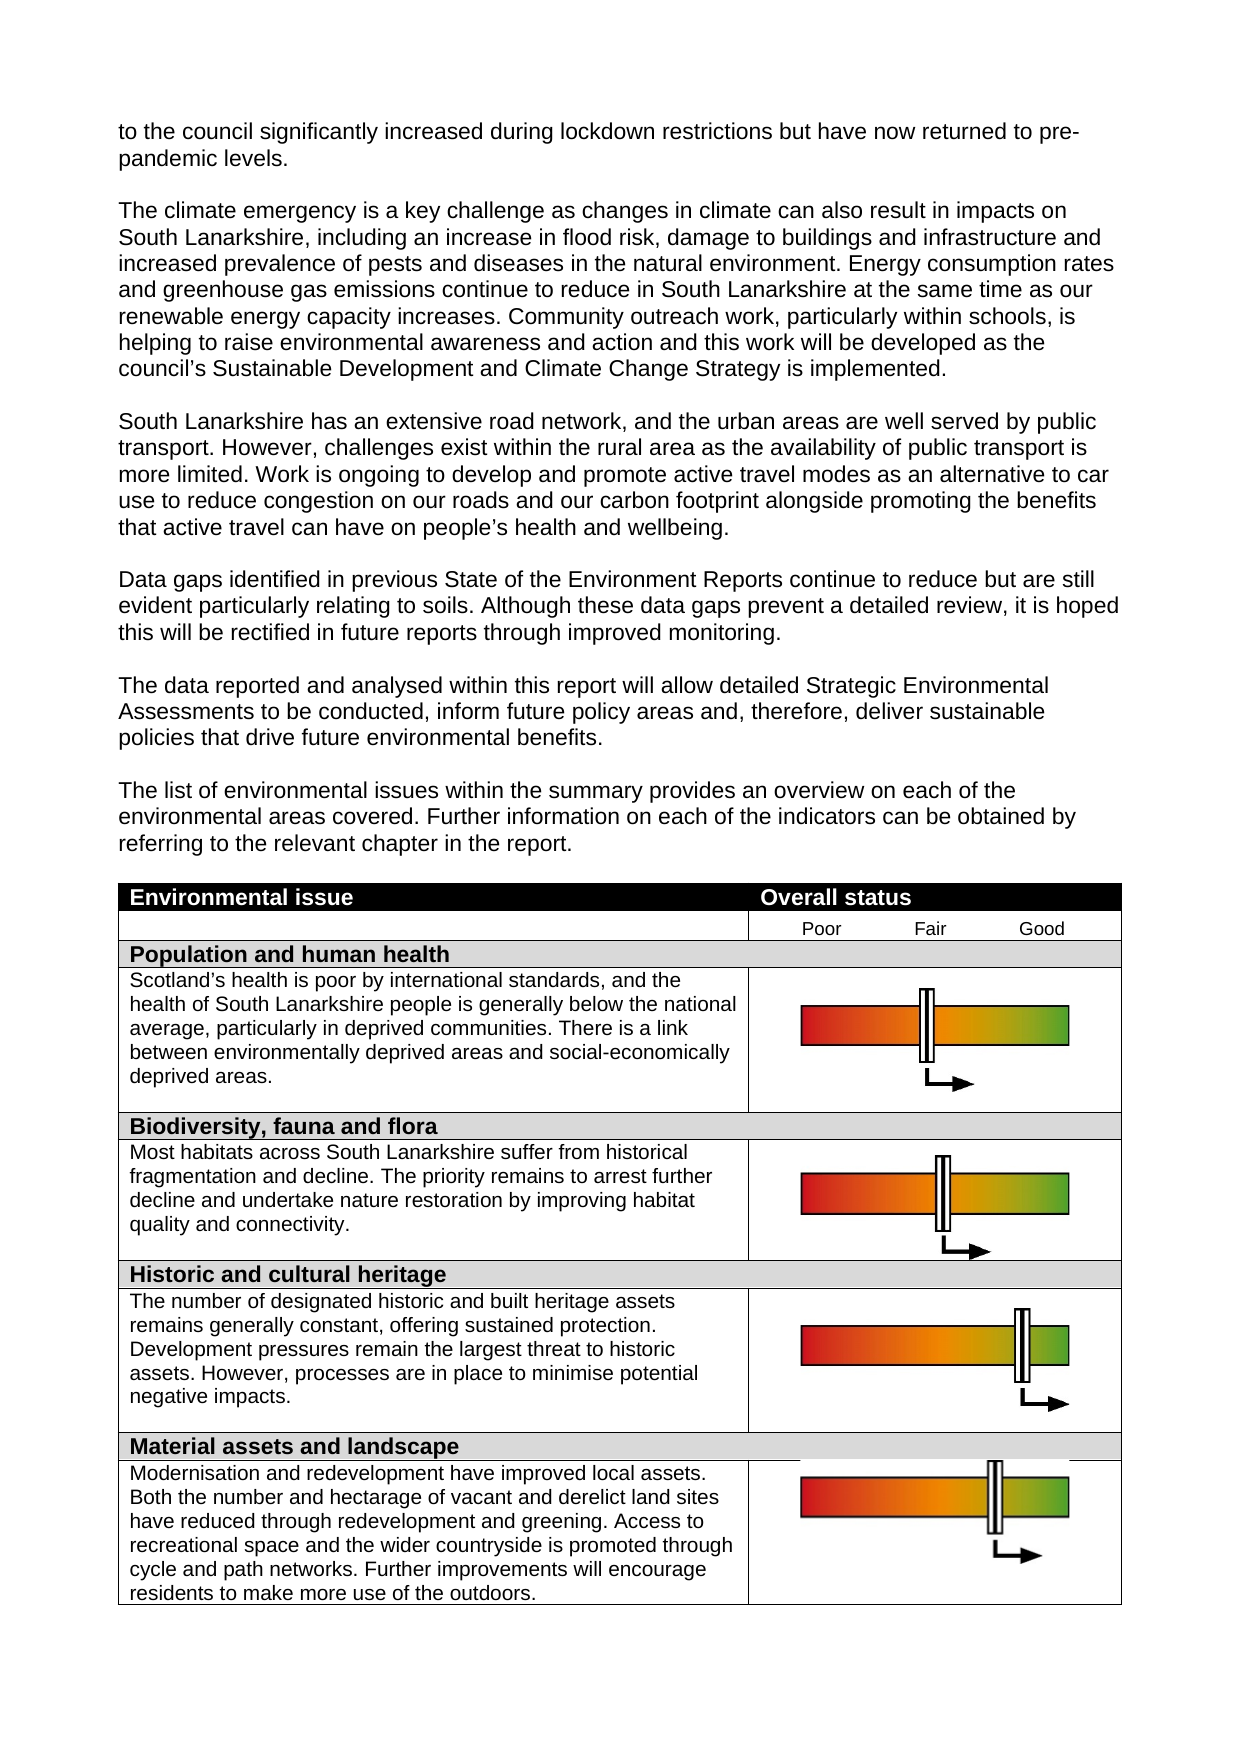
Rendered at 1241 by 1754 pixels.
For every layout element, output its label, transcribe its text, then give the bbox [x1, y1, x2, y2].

table_cell [749, 1140, 1121, 1260]
table_cell Biodiversity, fauna and flora [119, 1113, 1121, 1139]
table_cell Scotland’s health is poor by international standards, and the health of South Lanarkshire people is generally below the national average, particularly in deprived communities. There is a link between environmentally deprived areas and social-economically deprived areas. [119, 968, 748, 1112]
table_cell Material assets and landscape [119, 1433, 1121, 1459]
table_header Environmental issue [119, 884, 748, 910]
table_cell Most habitats across South Lanarkshire suffer from historical fragmentation and decline. The priority remains to arrest further decline and undertake nature restoration by improving habitat quality and connectivity. [119, 1140, 748, 1260]
table_cell [749, 1289, 1121, 1432]
table_cell [749, 968, 1121, 1112]
table_header Overall status [749, 884, 1121, 910]
table_cell [119, 911, 748, 939]
text The list of environmental issues within the summary provides an overview on each of the environmental areas covered. Further information on each of the indicators can be obtained by referring to the relevant chapter in the report. [118, 777, 1122, 856]
table_cell Historic and cultural heritage [119, 1261, 1121, 1287]
table_cell The number of designated historic and built heritage assets remains generally constant, offering sustained protection. Development pressures remain the largest threat to historic assets. However, processes are in place to minimise potential negative impacts. [119, 1289, 748, 1432]
table_cell Poor Fair Good [749, 911, 1121, 939]
table_cell Modernisation and redevelopment have improved local assets. Both the number and hectarage of vacant and derelict land sites have reduced through redevelopment and greening. Access to recreational space and the wider countryside is promoted through cycle and path networks. Further improvements will encourage residents to make more use of the outdoors. [119, 1461, 748, 1604]
text The climate emergency is a key challenge as changes in climate can also result in impacts on South Lanarkshire, including an increase in flood risk, damage to buildings and infrastructure and increased prevalence of pests and diseases in the natural environment. Energy consumption rates and greenhouse gas emissions continue to reduce in South Lanarkshire at the same time as our renewable energy capacity increases. Community outreach work, particularly within schools, is helping to raise environmental awareness and action and this work will be developed as the council’s Sustainable Development and Climate Change Strategy is implemented. [118, 197, 1122, 382]
text to the council significantly increased during lockdown restrictions but have now returned to pre-pandemic levels. [118, 118, 1122, 171]
table_cell Population and human health [119, 941, 1121, 967]
text Data gaps identified in previous State of the Environment Reports continue to reduce but are still evident particularly relating to soils. Although these data gaps prevent a detailed review, it is hoped this will be rectified in future reports through improved monitoring. [118, 566, 1122, 645]
text South Lanarkshire has an extensive road network, and the urban areas are well served by public transport. However, challenges exist within the rural area as the availability of public transport is more limited. Work is ongoing to develop and promote active travel modes as an alternative to car use to reduce congestion on our roads and our carbon footprint alongside promoting the benefits that active travel can have on people’s health and wellbeing. [118, 408, 1122, 540]
text The data reported and analysed within this report will allow detailed Strategic Environmental Assessments to be conducted, inform future policy areas and, therefore, deliver sustainable policies that drive future environmental benefits. [118, 672, 1122, 751]
table_cell [749, 1461, 1121, 1604]
